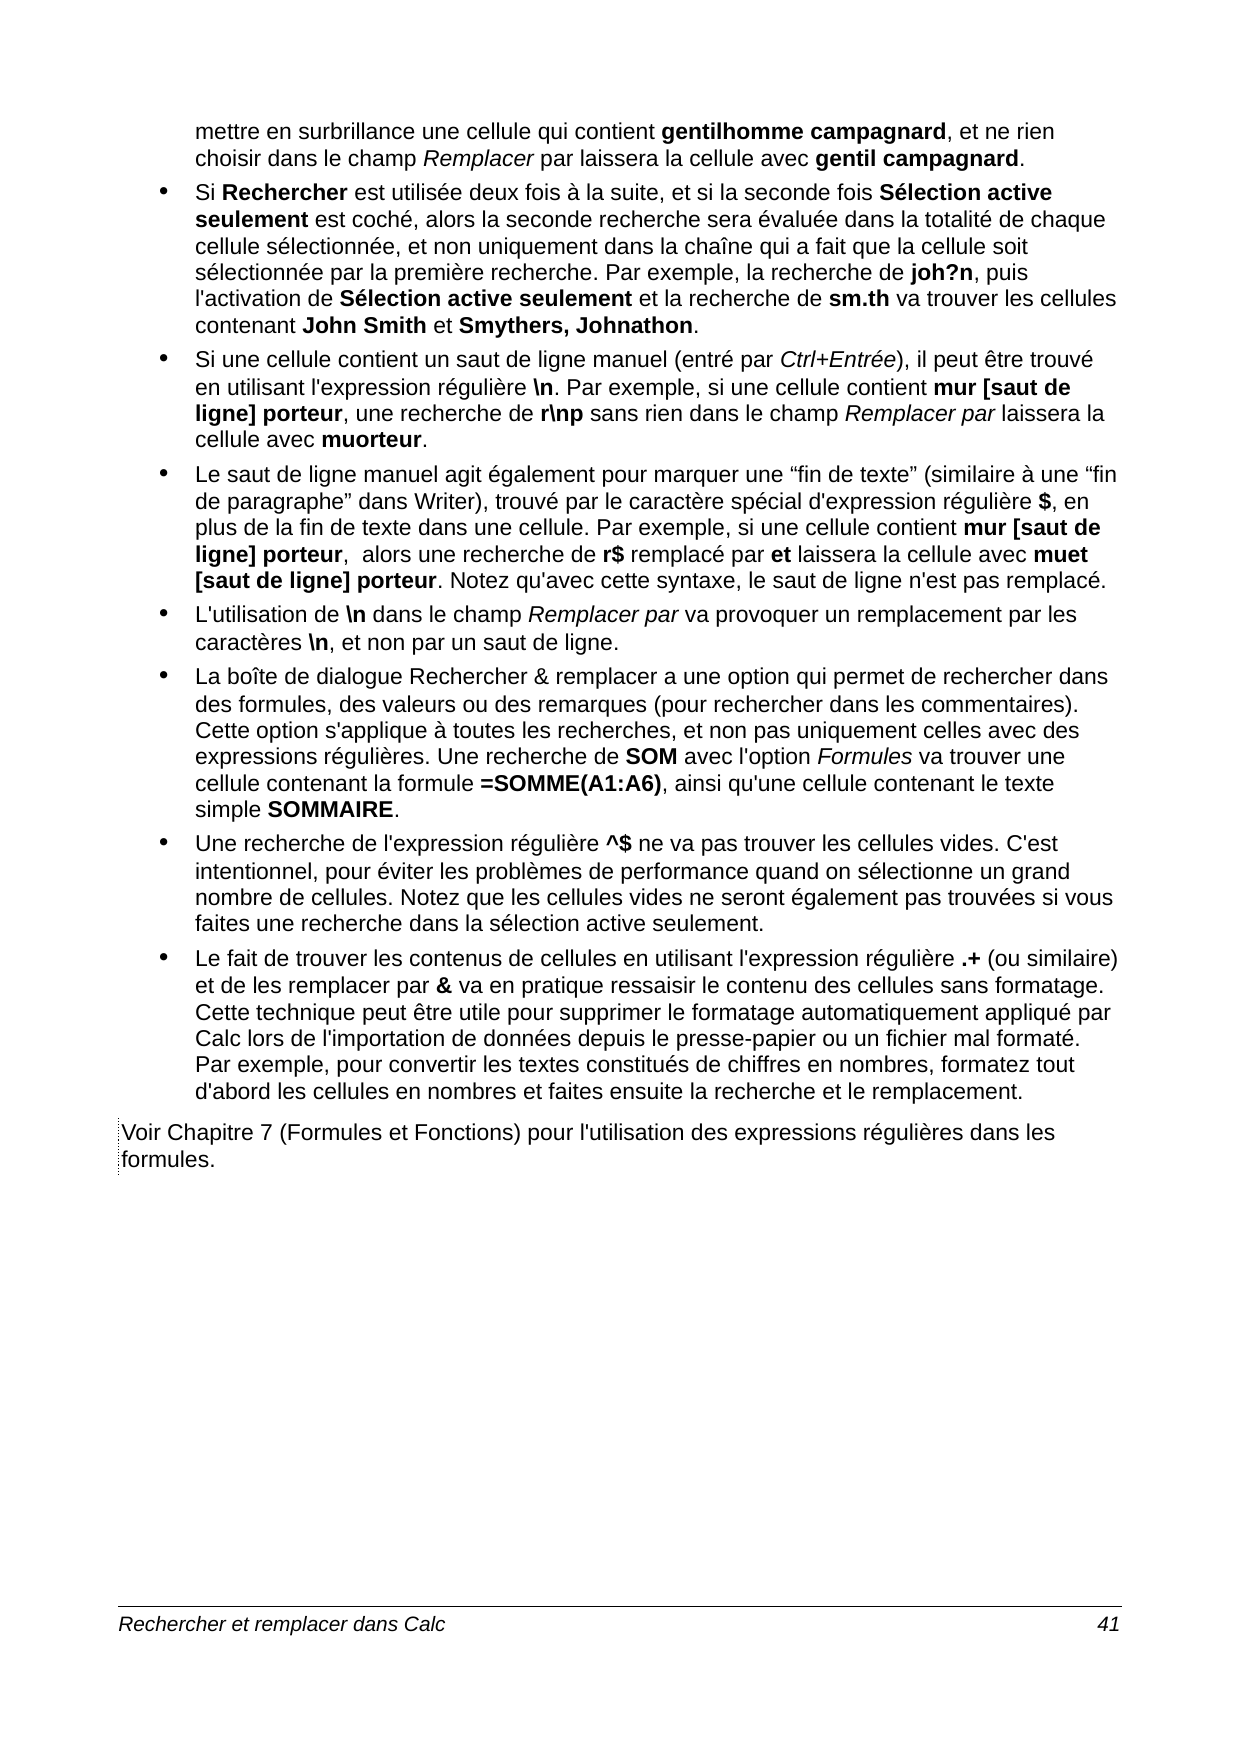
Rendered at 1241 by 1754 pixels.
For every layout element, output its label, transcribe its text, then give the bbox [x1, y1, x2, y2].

list Si Rechercher est utilisée deux fois à la suite, et si la seconde fois Sélection active seulement est coché, alors la seconde recherche sera évaluée dans la totalité de chaque cellule sélectionnée, et non uniquement dans la chaîne qui a fait que la cellule soit sélectionnée par la première recherche. Par exemple, la recherche de joh?n, puis l'activation de Sélection active seulement et la recherche de sm.th va trouver les cellules contenant John Smith et Smythers, Johnathon. [156, 177, 1122, 338]
list Si une cellule contient un saut de ligne manuel (entré par Ctrl+Entrée), il peut être trouvé en utilisant l'expression régulière \n. Par exemple, si une cellule contient mur [saut de ligne] porteur, une recherche de r\np sans rien dans le champ Remplacer par laissera la cellule avec muorteur. [156, 344, 1122, 452]
list La boîte de dialogue Rechercher & remplacer a une option qui permet de rechercher dans des formules, des valeurs ou des remarques (pour rechercher dans les commentaires). Cette option s'applique à toutes les recherches, et non pas uniquement celles avec des expressions régulières. Une recherche de SOM avec l'option Formules va trouver une cellule contenant la formule =SOMME(A1:A6), ainsi qu'une cellule contenant le texte simple SOMMAIRE. [156, 661, 1122, 822]
list L'utilisation de \n dans le champ Remplacer par va provoquer un remplacement par les caractères \n, et non par un saut de ligne. [156, 599, 1122, 655]
list Le saut de ligne manuel agit également pour marquer une “fin de texte” (similaire à une “fin de paragraphe” dans Writer), trouvé par le caractère spécial d'expression régulière $, en plus de la fin de texte dans une cellule. Par exemple, si une cellule contient mur [saut de ligne] porteur, alors une recherche de r$ remplacé par et laissera la cellule avec muet [saut de ligne] porteur. Notez qu'avec cette syntaxe, le saut de ligne n'est pas remplacé. [156, 459, 1122, 593]
text Voir Chapitre 7 (Formules et Fonctions) pour l'utilisation des expressions régulières dans les formules. [118, 1116, 1122, 1175]
list Une recherche de l'expression régulière ^$ ne va pas trouver les cellules vides. C'est intentionnel, pour éviter les problèmes de performance quand on sélectionne un grand nombre de cellules. Notez que les cellules vides ne seront également pas trouvées si vous faites une recherche dans la sélection active seulement. [156, 828, 1122, 937]
list Le fait de trouver les contenus de cellules en utilisant l'expression régulière .+ (ou similaire) et de les remplacer par & va en pratique ressaisir le contenu des cellules sans formatage. Cette technique peut être utile pour supprimer le formatage automatiquement appliqué par Calc lors de l'importation de données depuis le presse-papier ou un fichier mal formaté. Par exemple, pour convertir les textes constitués de chiffres en nombres, formatez tout d'abord les cellules en nombres et faites ensuite la recherche et le remplacement. [156, 943, 1122, 1104]
list mettre en surbrillance une cellule qui contient gentilhomme campagnard, et ne rien choisir dans le champ Remplacer par laissera la cellule avec gentil campagnard. [156, 118, 1122, 171]
